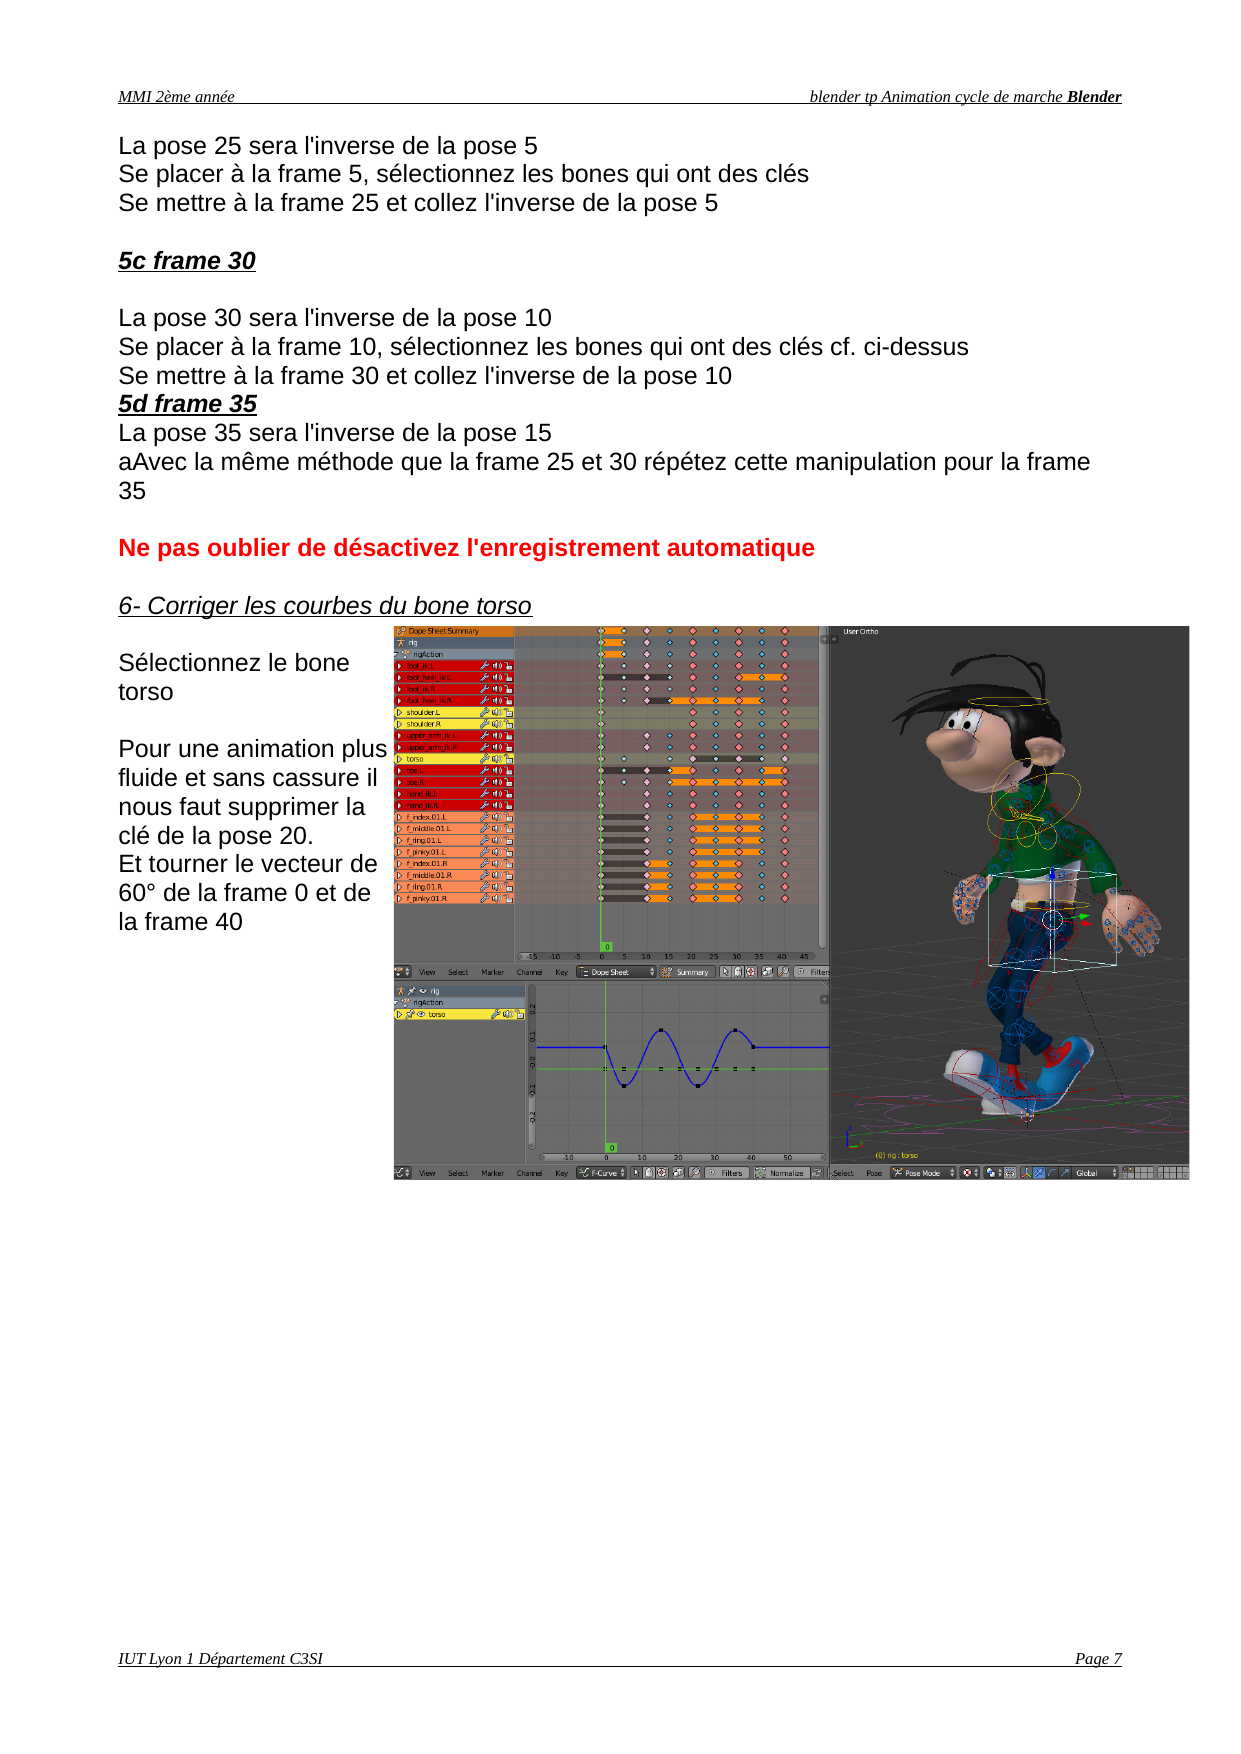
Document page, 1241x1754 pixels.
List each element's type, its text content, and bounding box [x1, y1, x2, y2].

text Se placer à la frame 10, sélectionnez les bones qui ont des clés cf. ci-dessus [118, 332, 1122, 361]
text Et tourner le vecteur de 60° de la frame 0 et de la frame 40 [118, 849, 393, 936]
text Se mettre à la frame 25 et collez l'inverse de la pose 5 [118, 188, 1122, 217]
text Se mettre à la frame 30 et collez l'inverse de la pose 10 [118, 361, 1122, 389]
text aAvec la même méthode que la frame 25 et 30 répétez cette manipulation pour la frame 35 [118, 447, 1122, 504]
text Ne pas oublier de désactivez l'enregistrement automatique [118, 533, 1122, 562]
text La pose 25 sera l'inverse de la pose 5 [118, 131, 1122, 159]
picture [393, 626, 1190, 1180]
text Se placer à la frame 5, sélectionnez les bones qui ont des clés [118, 159, 1122, 188]
text Pour une animation plus fluide et sans cassure il nous faut supprimer la clé de la pose 20. [118, 734, 393, 849]
text La pose 35 sera l'inverse de la pose 15 [118, 418, 1122, 447]
text La pose 30 sera l'inverse de la pose 10 [118, 303, 1122, 332]
text 5c frame 30 [118, 246, 1122, 274]
text Sélectionnez le bone torso [118, 648, 393, 706]
text 6- Corriger les courbes du bone torso [118, 591, 1122, 619]
text 5d frame 35 [118, 389, 1122, 418]
